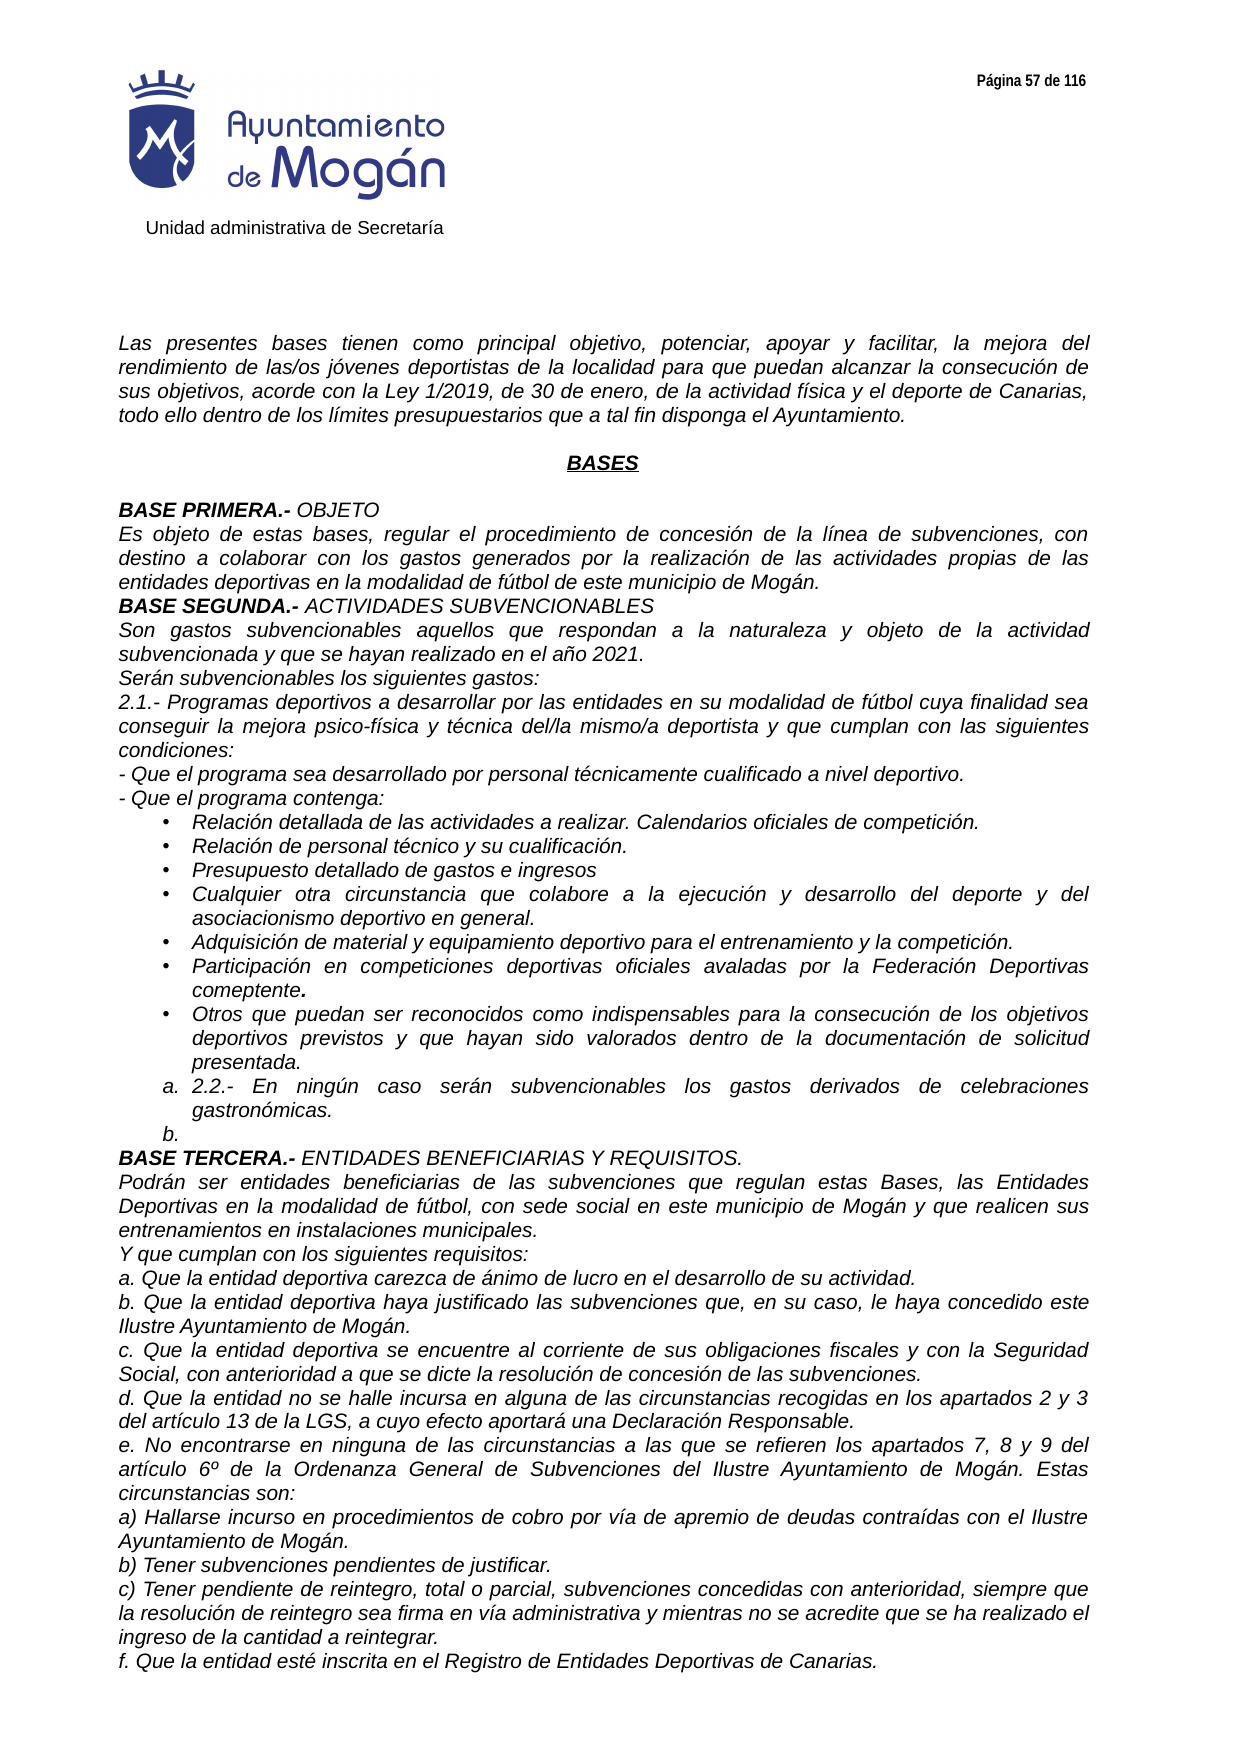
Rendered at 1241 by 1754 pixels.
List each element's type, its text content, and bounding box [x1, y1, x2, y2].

text - Que el programa sea desarrollado por personal técnicamente cualificado a nivel deportivo. [118, 762, 1092, 786]
text BASES [118, 450, 1092, 474]
text c) Tener pendiente de reintegro, total o parcial, subvenciones concedidas con anterioridad, siempre que la resolución de reintegro sea firma en vía administrativa y mientras no se acredite que se ha realizado el ingreso de la cantidad a reintegrar. [118, 1577, 1092, 1649]
list Relación de personal técnico y su cualificación. [162, 834, 1092, 858]
text Y que cumplan con los siguientes requisitos: [118, 1242, 1092, 1266]
picture [128, 70, 445, 206]
list 2.2.- En ningún caso serán subvencionables los gastos derivados de celebraciones gastronómicas. [162, 1074, 1092, 1122]
text a) Hallarse incurso en procedimientos de cobro por vía de apremio de deudas contraídas con el Ilustre Ayuntamiento de Mogán. [118, 1505, 1092, 1553]
text Las presentes bases tienen como principal objetivo, potenciar, apoyar y facilitar, la mejora del rendimiento de las/os jóvenes deportistas de la localidad para que puedan alcanzar la consecución de sus objetivos, acorde con la Ley 1/2019, de 30 de enero, de la actividad física y el deporte de Canarias, todo ello dentro de los límites presupuestarios que a tal fin disponga el Ayuntamiento. [118, 331, 1092, 426]
text c. Que la entidad deportiva se encuentre al corriente de sus obligaciones fiscales y con la Seguridad Social, con anterioridad a que se dicte la resolución de concesión de las subvenciones. [118, 1337, 1092, 1385]
text Es objeto de estas bases, regular el procedimiento de concesión de la línea de subvenciones, con destino a colaborar con los gastos generados por la realización de las actividades propias de las entidades deportivas en la modalidad de fútbol de este municipio de Mogán. [118, 522, 1092, 594]
text BASE TERCERA.- ENTIDADES BENEFICIARIAS Y REQUISITOS. [118, 1146, 1092, 1170]
list Participación en competiciones deportivas oficiales avaladas por la Federación Deportivas comeptente. [162, 954, 1092, 1002]
text d. Que la entidad no se halle incursa en alguna de las circunstancias recogidas en los apartados 2 y 3 del artículo 13 de la LGS, a cuyo efecto aportará una Declaración Responsable. [118, 1385, 1092, 1433]
text b) Tener subvenciones pendientes de justificar. [118, 1553, 1092, 1577]
text Podrán ser entidades beneficiarias de las subvenciones que regulan estas Bases, las Entidades Deportivas en la modalidad de fútbol, con sede social en este municipio de Mogán y que realicen sus entrenamientos en instalaciones municipales. [118, 1170, 1092, 1242]
list Presupuesto detallado de gastos e ingresos [162, 858, 1092, 882]
text - Que el programa contenga: [118, 786, 1092, 810]
text Son gastos subvencionables aquellos que respondan a la naturaleza y objeto de la actividad subvencionada y que se hayan realizado en el año 2021. [118, 618, 1092, 666]
text BASE PRIMERA.- OBJETO [118, 498, 1092, 522]
text f. Que la entidad esté inscrita en el Registro de Entidades Deportivas de Canarias. [118, 1649, 1092, 1673]
list Cualquier otra circunstancia que colabore a la ejecución y desarrollo del deporte y del asociacionismo deportivo en general. [162, 882, 1092, 930]
text 2.1.- Programas deportivos a desarrollar por las entidades en su modalidad de fútbol cuya finalidad sea conseguir la mejora psico-física y técnica del/la mismo/a deportista y que cumplan con las siguientes condiciones: [118, 690, 1092, 762]
text Serán subvencionables los siguientes gastos: [118, 666, 1092, 690]
text e. No encontrarse en ninguna de las circunstancias a las que se refieren los apartados 7, 8 y 9 del artículo 6º de la Ordenanza General de Subvenciones del Ilustre Ayuntamiento de Mogán. Estas circunstancias son: [118, 1433, 1092, 1505]
list Adquisición de material y equipamiento deportivo para el entrenamiento y la competición. [162, 930, 1092, 954]
text BASE SEGUNDA.- ACTIVIDADES SUBVENCIONABLES [118, 594, 1092, 618]
text a. Que la entidad deportiva carezca de ánimo de lucro en el desarrollo de su actividad. [118, 1266, 1092, 1289]
list Relación detallada de las actividades a realizar. Calendarios oficiales de competición. [162, 810, 1092, 834]
list Otros que puedan ser reconocidos como indispensables para la consecución de los objetivos deportivos previstos y que hayan sido valorados dentro de la documentación de solicitud presentada. [162, 1002, 1092, 1074]
text b. Que la entidad deportiva haya justificado las subvenciones que, en su caso, le haya concedido este Ilustre Ayuntamiento de Mogán. [118, 1289, 1092, 1337]
